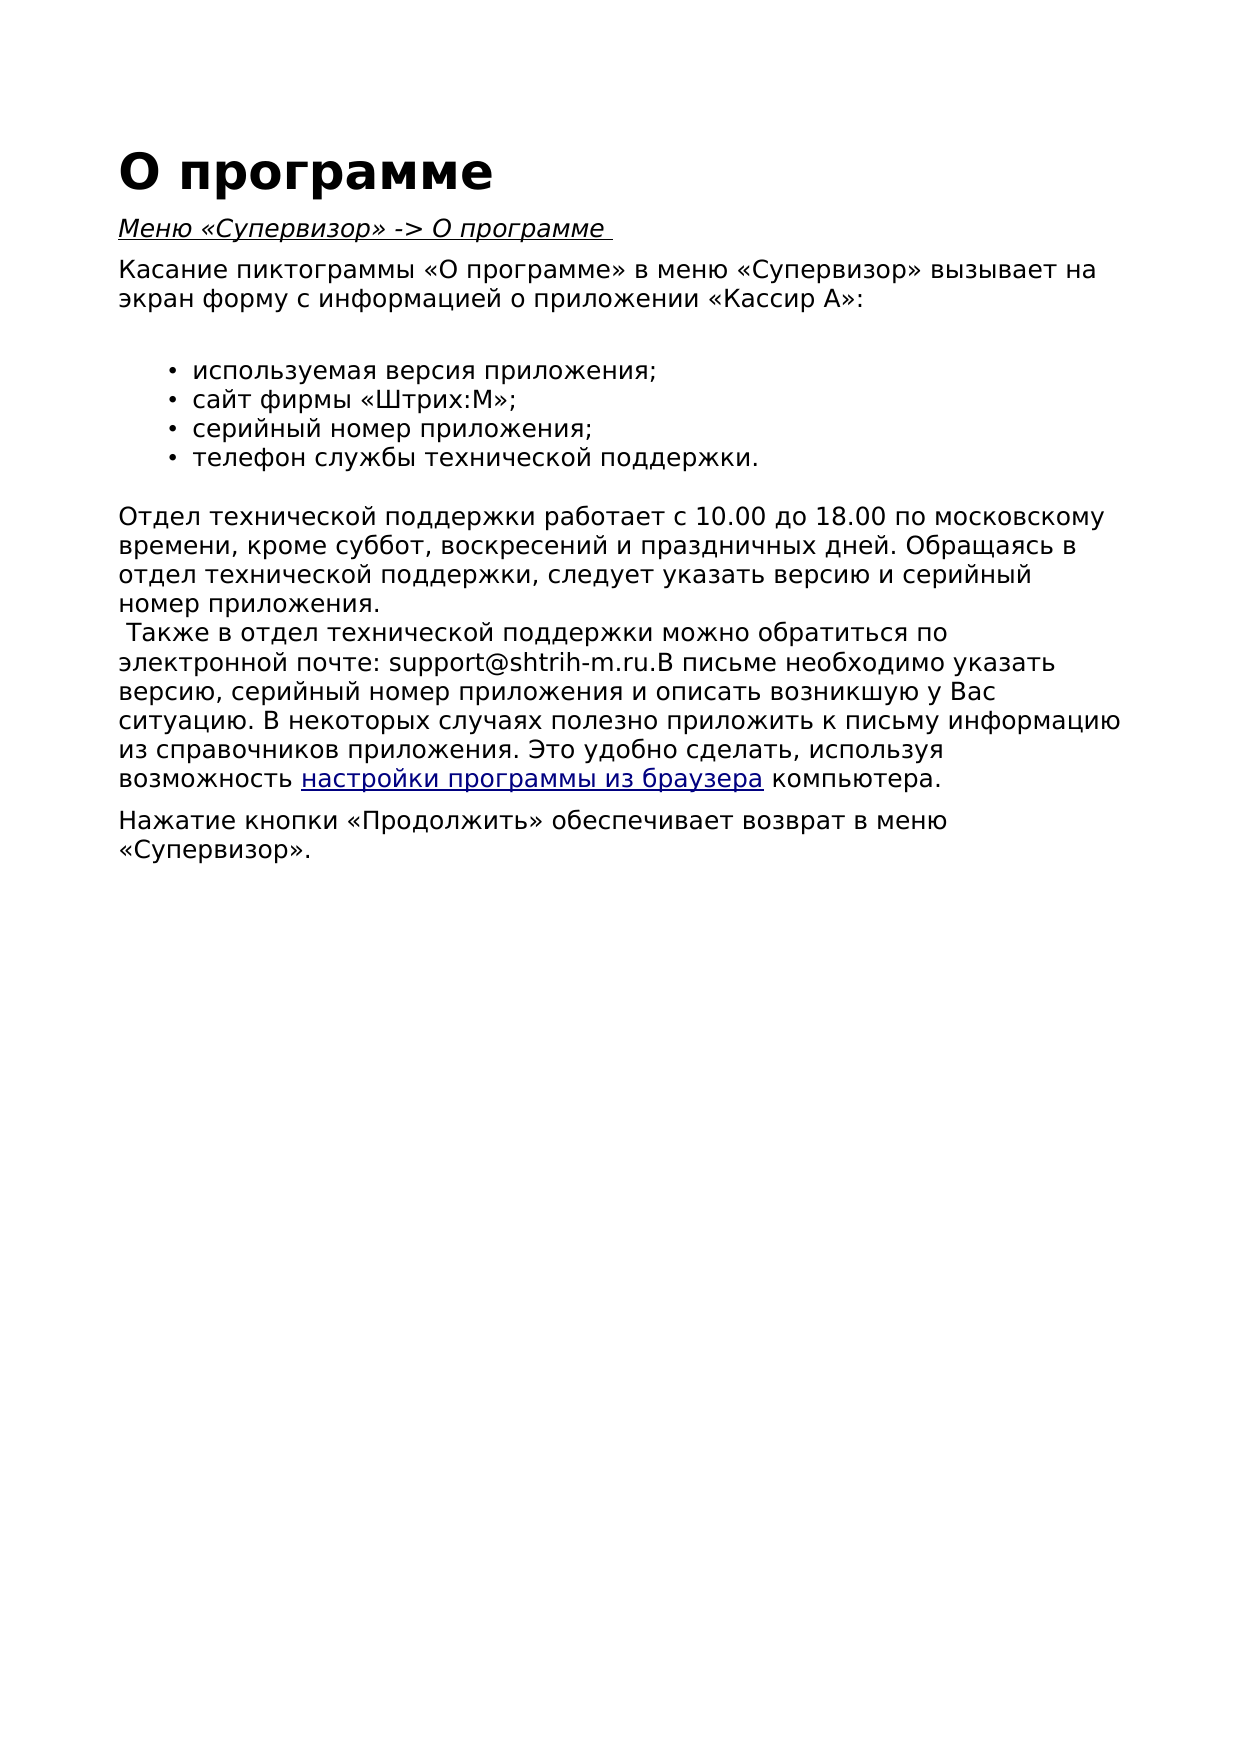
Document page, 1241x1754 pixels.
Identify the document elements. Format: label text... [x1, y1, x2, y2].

list серийный номер приложения; [177, 414, 1122, 443]
text Отдел технической поддержки работает с 10.00 до 18.00 по московскому времени, кроме суббот, воскресений и праздничных дней. Обращаясь в отдел технической поддержки, следует указать версию и серийный номер приложения. Также в отдел технической поддержки можно обратиться по электронной почте: support@shtrih-m.ru.В письме необходимо указать версию, серийный номер приложения и описать возникшую у Вас ситуацию. В некоторых случаях полезно приложить к письму информацию из справочников приложения. Это удобно сделать, используя возможность настройки программы из браузера компьютера. [118, 502, 1122, 794]
list сайт фирмы «Штрих:М»; [177, 385, 1122, 414]
text Меню «Супервизор» -> О программе [118, 214, 1122, 243]
list используемая версия приложения; [177, 356, 1122, 385]
subtitle О программе [118, 143, 1122, 201]
list телефон службы технической поддержки. [177, 443, 1122, 472]
text Нажатие кнопки «Продолжить» обеспечивает возврат в меню «Супервизор». [118, 806, 1122, 864]
text Касание пиктограммы «О программе» в меню «Супервизор» вызывает на экран форму с информацией о приложении «Кассир А»: [118, 256, 1122, 314]
